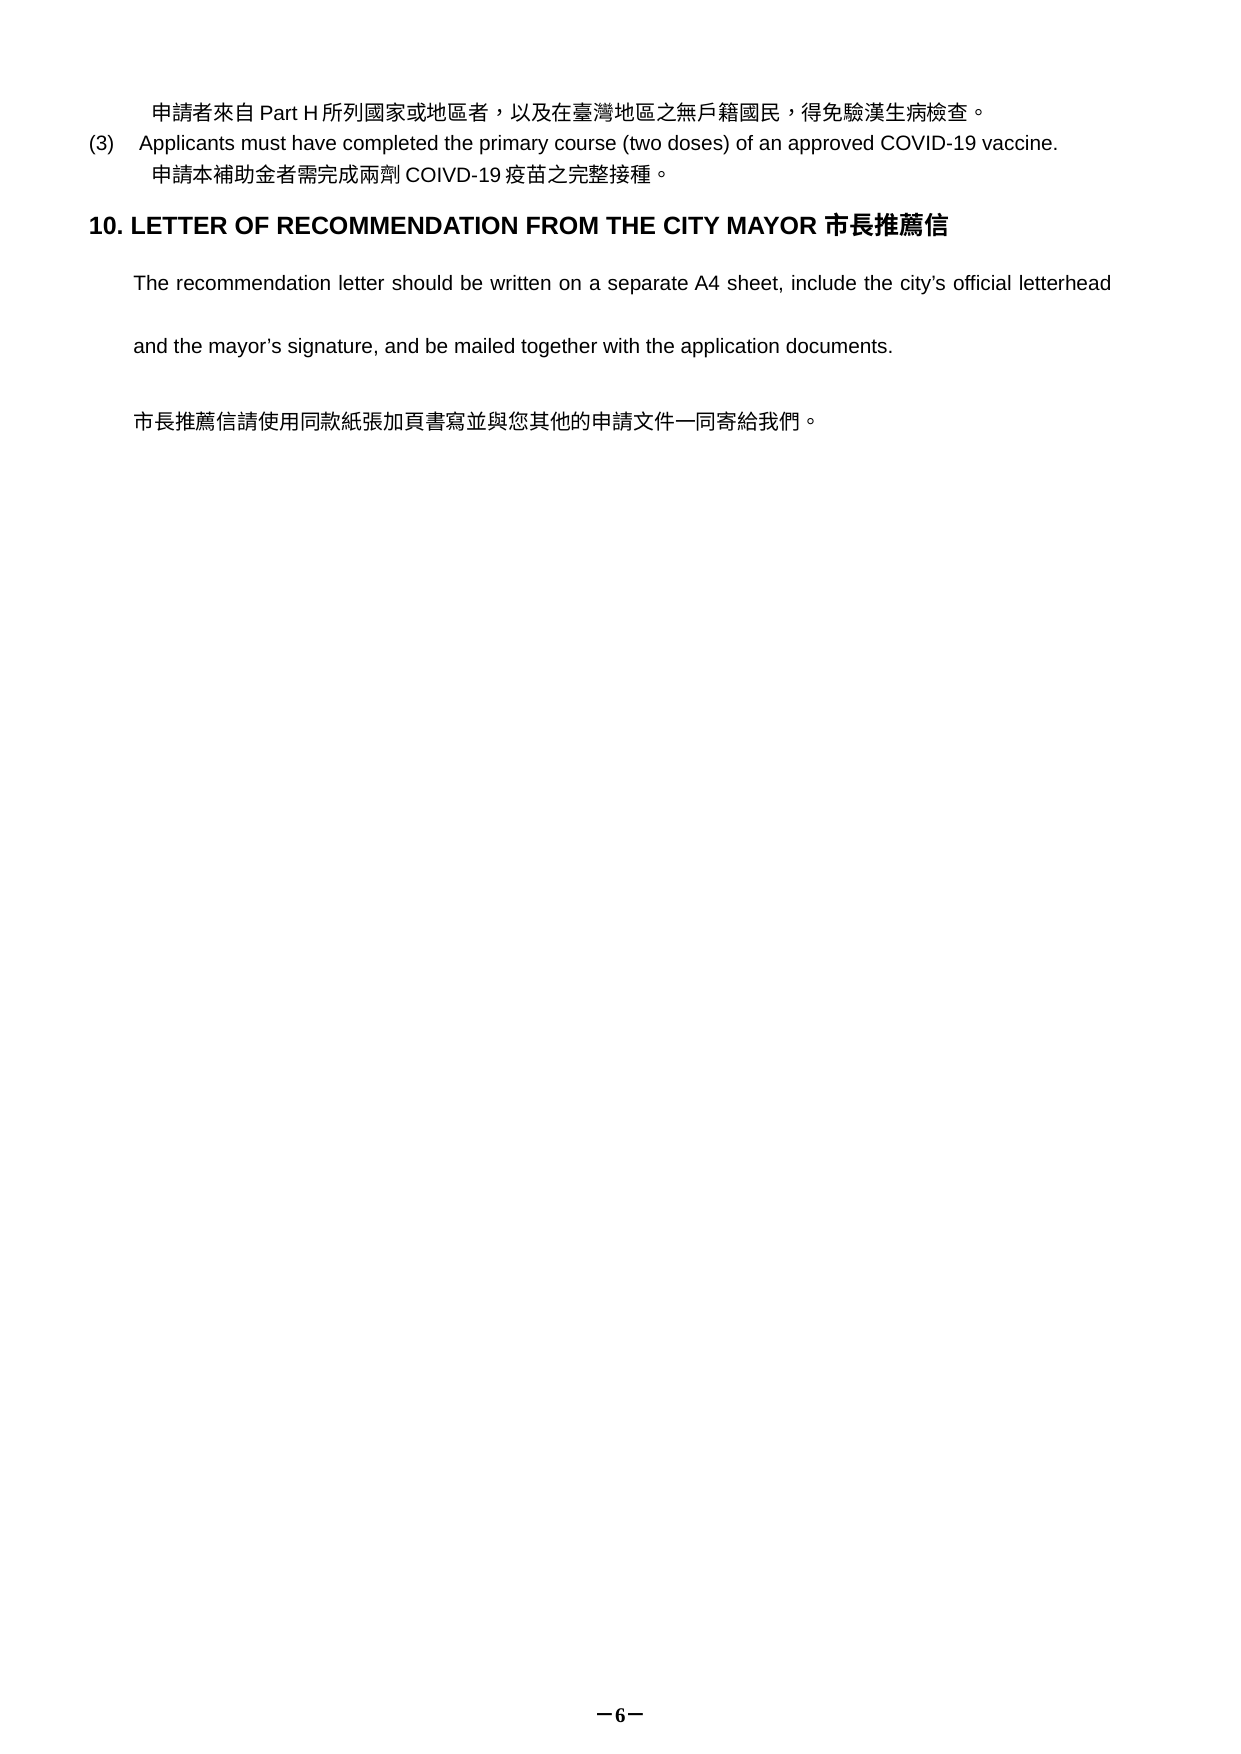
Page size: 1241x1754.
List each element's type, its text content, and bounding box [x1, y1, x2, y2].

text 申請本補助金者需完成兩劑COIVD-19疫苗之完整接種。 [151, 158, 1112, 188]
text 申請者來自Part H所列國家或地區者，以及在臺灣地區之無戶籍國民，得免驗漢生病檢查。 [151, 96, 1112, 126]
list Applicants must have completed the primary course (two doses) of an approved COVID-19 vaccine. [89, 130, 1112, 154]
text The recommendation letter should be written on a separate A4 sheet, include the city’s official letterhead and the mayor’s signature, and be mailed together with the application documents. [133, 241, 1112, 366]
text 10. LETTER OF RECOMMENDATION FROM THE CITY MAYOR 市長推薦信 [89, 205, 1112, 241]
text 市長推薦信請使用同款紙張加頁書寫並與您其他的申請文件一同寄給我們。 [133, 379, 1112, 441]
